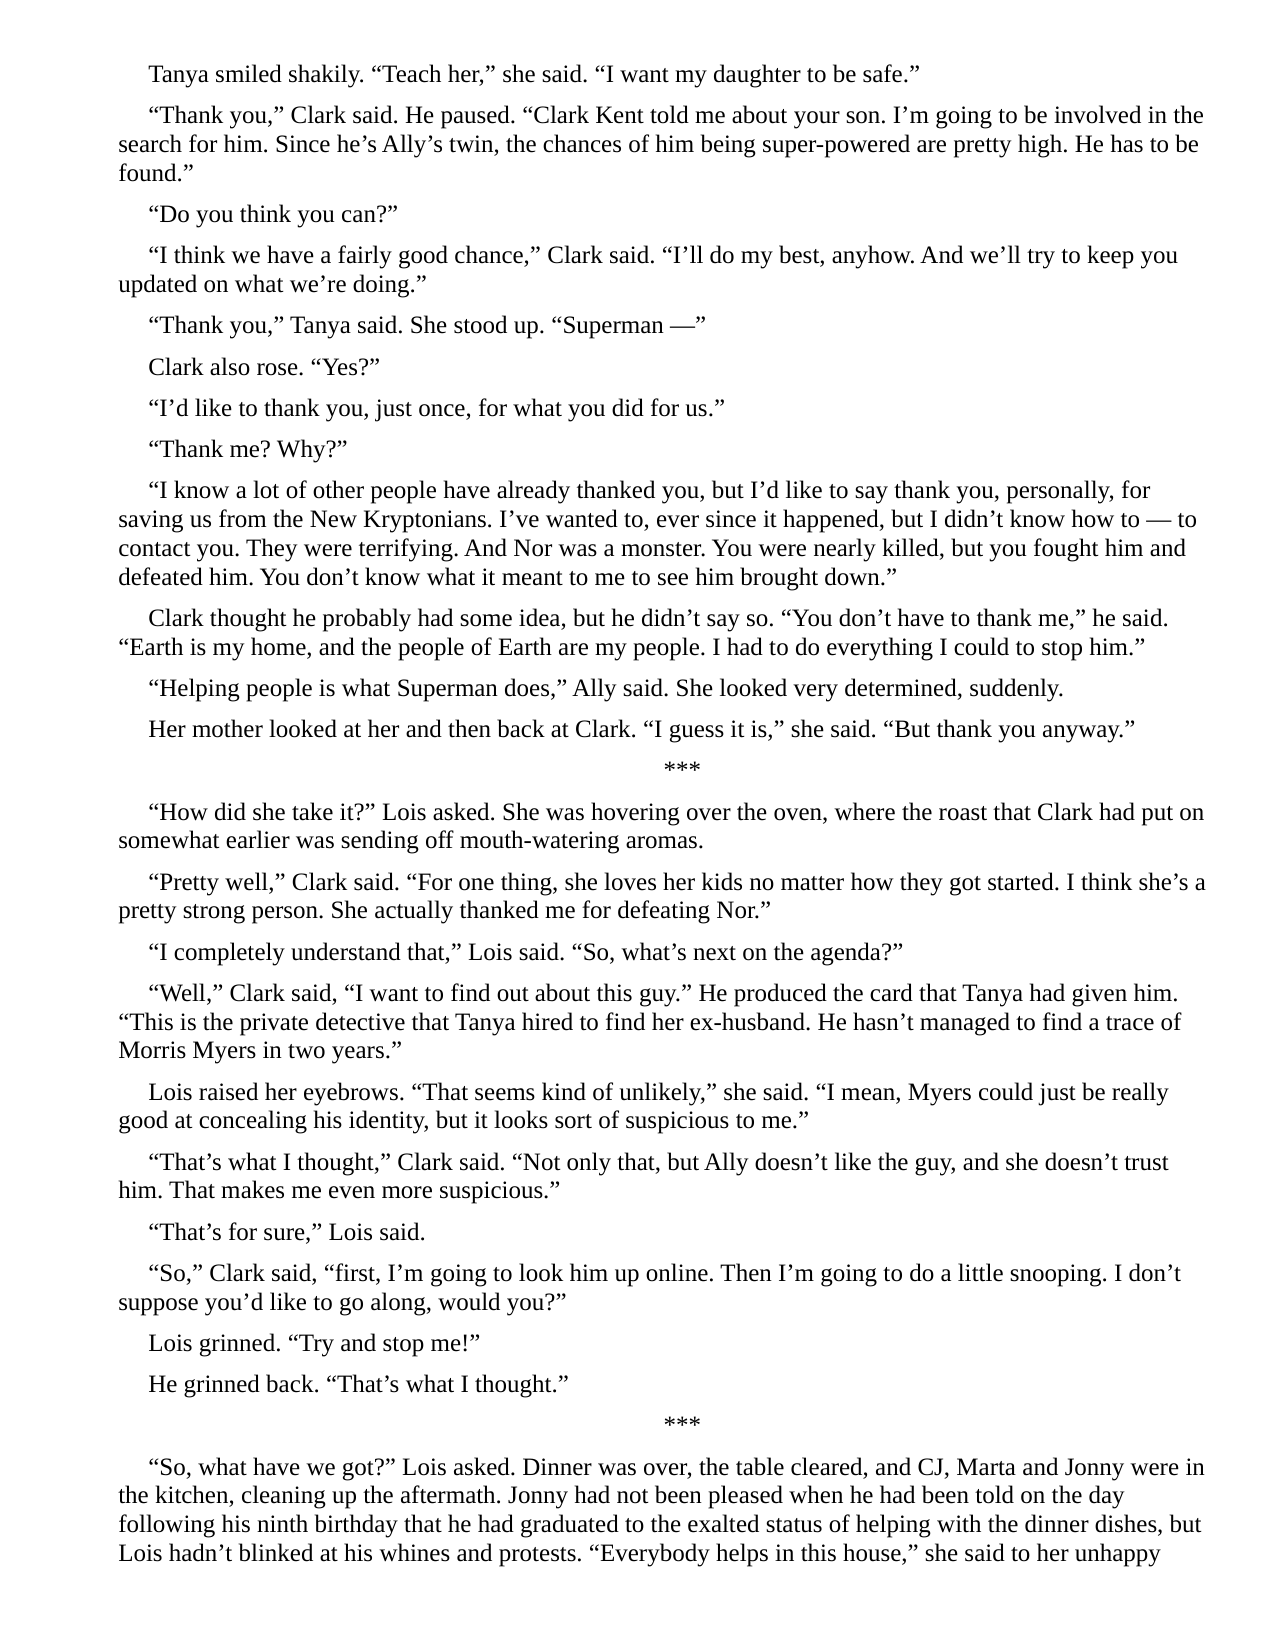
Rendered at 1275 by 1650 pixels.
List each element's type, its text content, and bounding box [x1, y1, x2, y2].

text “Thank me? Why?” [118, 434, 1216, 463]
text Clark also rose. “Yes?” [118, 352, 1216, 380]
text “So, what have we got?” Lois asked. Dinner was over, the table cleared, and CJ, Marta and Jonny were in the kitchen, cleaning up the aftermath. Jonny had not been pleased when he had been told on the day following his ninth birthday that he had graduated to the exalted status of helping with the dinner dishes, but Lois hadn’t blinked at his whines and protests. “Everybody helps in this house,” she said to her unhappy [118, 1452, 1216, 1567]
text “Well,” Clark said, “I want to find out about this guy.” He produced the card that Tanya had given him. “This is the private detective that Tanya hired to find her ex-husband. He hasn’t managed to find a trace of Morris Myers in two years.” [118, 978, 1216, 1064]
text Tanya smiled shakily. “Teach her,” she said. “I want my daughter to be safe.” [118, 59, 1216, 88]
text Lois raised her eyebrows. “That seems kind of unlikely,” she said. “I mean, Myers could just be really good at concealing his identity, but it looks sort of suspicious to me.” [118, 1077, 1216, 1134]
text “Do you think you can?” [118, 199, 1216, 228]
text “I know a lot of other people have already thanked you, but I’d like to say thank you, personally, for saving us from the New Kryptonians. I’ve wanted to, ever since it happened, but I didn’t know how to — to contact you. They were terrifying. And Nor was a monster. You were nearly killed, but you fought him and defeated him. You don’t know what it meant to me to see him brought down.” [118, 475, 1216, 590]
text Her mother looked at her and then back at Clark. “I guess it is,” she said. “But thank you anyway.” [118, 714, 1216, 743]
text “That’s what I thought,” Clark said. “Not only that, but Ally doesn’t like the guy, and she doesn’t trust him. That makes me even more suspicious.” [118, 1147, 1216, 1204]
text “I think we have a fairly good chance,” Clark said. “I’ll do my best, anyhow. And we’ll try to keep you updated on what we’re doing.” [118, 240, 1216, 298]
text “Pretty well,” Clark said. “For one thing, she loves her kids no matter how they got started. I think she’s a pretty strong person. She actually thanked me for defeating Nor.” [118, 867, 1216, 924]
text *** [118, 1410, 1216, 1439]
text “So,” Clark said, “first, I’m going to look him up online. Then I’m going to do a little snooping. I don’t suppose you’d like to go along, would you?” [118, 1258, 1216, 1315]
text He grinned back. “That’s what I thought.” [118, 1369, 1216, 1398]
text “Helping people is what Superman does,” Ally said. She looked very determined, suddenly. [118, 673, 1216, 702]
text “How did she take it?” Lois asked. She was hovering over the oven, where the roast that Clark had put on somewhat earlier was sending off mouth-watering aromas. [118, 797, 1216, 854]
text “I completely understand that,” Lois said. “So, what’s next on the agenda?” [118, 937, 1216, 965]
text *** [118, 755, 1216, 784]
text “Thank you,” Tanya said. She stood up. “Superman —” [118, 310, 1216, 339]
text Lois grinned. “Try and stop me!” [118, 1328, 1216, 1357]
text “I’d like to thank you, just once, for what you did for us.” [118, 393, 1216, 422]
text Clark thought he probably had some idea, but he didn’t say so. “You don’t have to thank me,” he said. “Earth is my home, and the people of Earth are my people. I had to do everything I could to stop him.” [118, 603, 1216, 660]
text “Thank you,” Clark said. He paused. “Clark Kent told me about your son. I’m going to be involved in the search for him. Since he’s Ally’s twin, the chances of him being super-powered are pretty high. He has to be found.” [118, 100, 1216, 187]
text “That’s for sure,” Lois said. [118, 1217, 1216, 1245]
